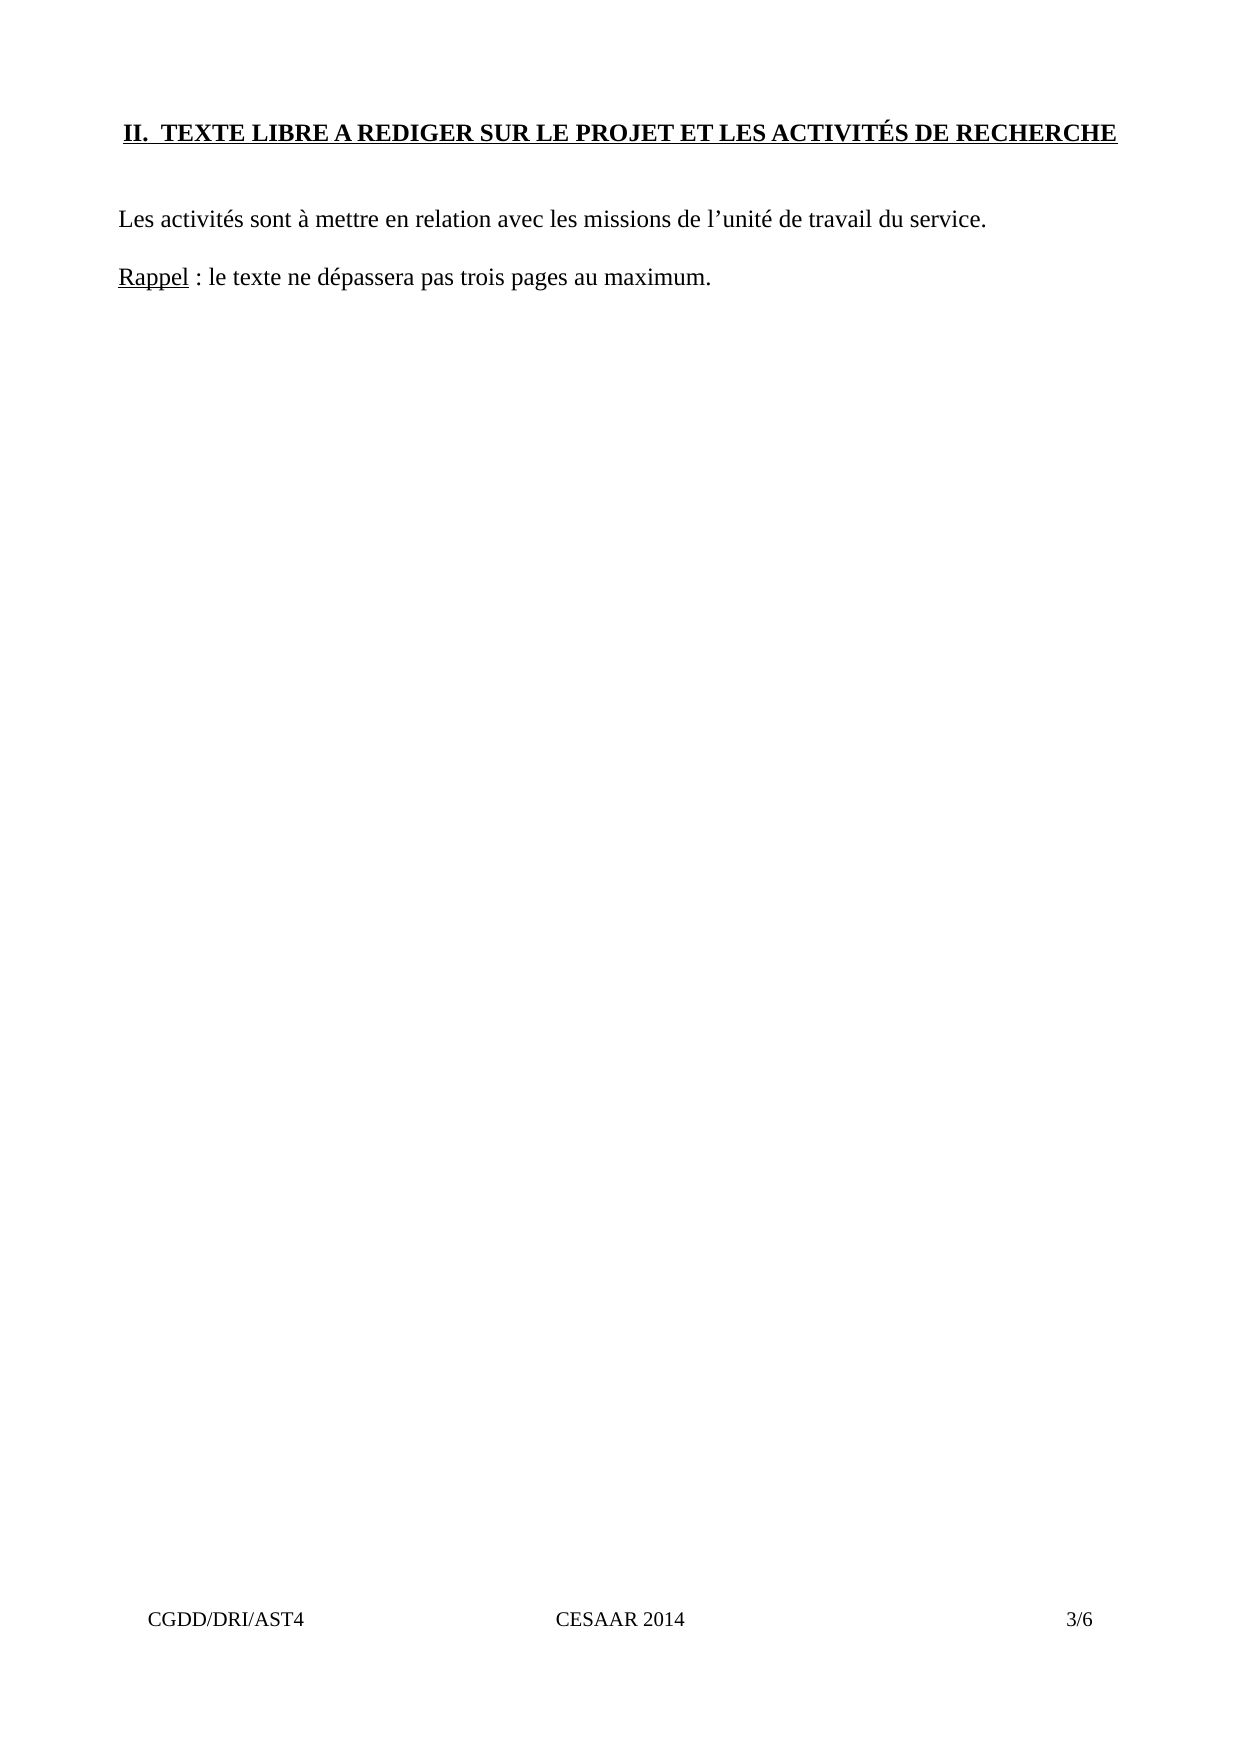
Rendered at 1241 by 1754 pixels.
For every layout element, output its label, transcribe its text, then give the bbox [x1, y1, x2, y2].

text Les activités sont à mettre en relation avec les missions de l’unité de travail du service. [118, 204, 1122, 233]
text Rappel : le texte ne dépassera pas trois pages au maximum. [118, 262, 1122, 291]
text II. TEXTE LIBRE A REDIGER SUR LE Projet et lES ACTIVITéS DE RECHERCHE [118, 118, 1122, 147]
